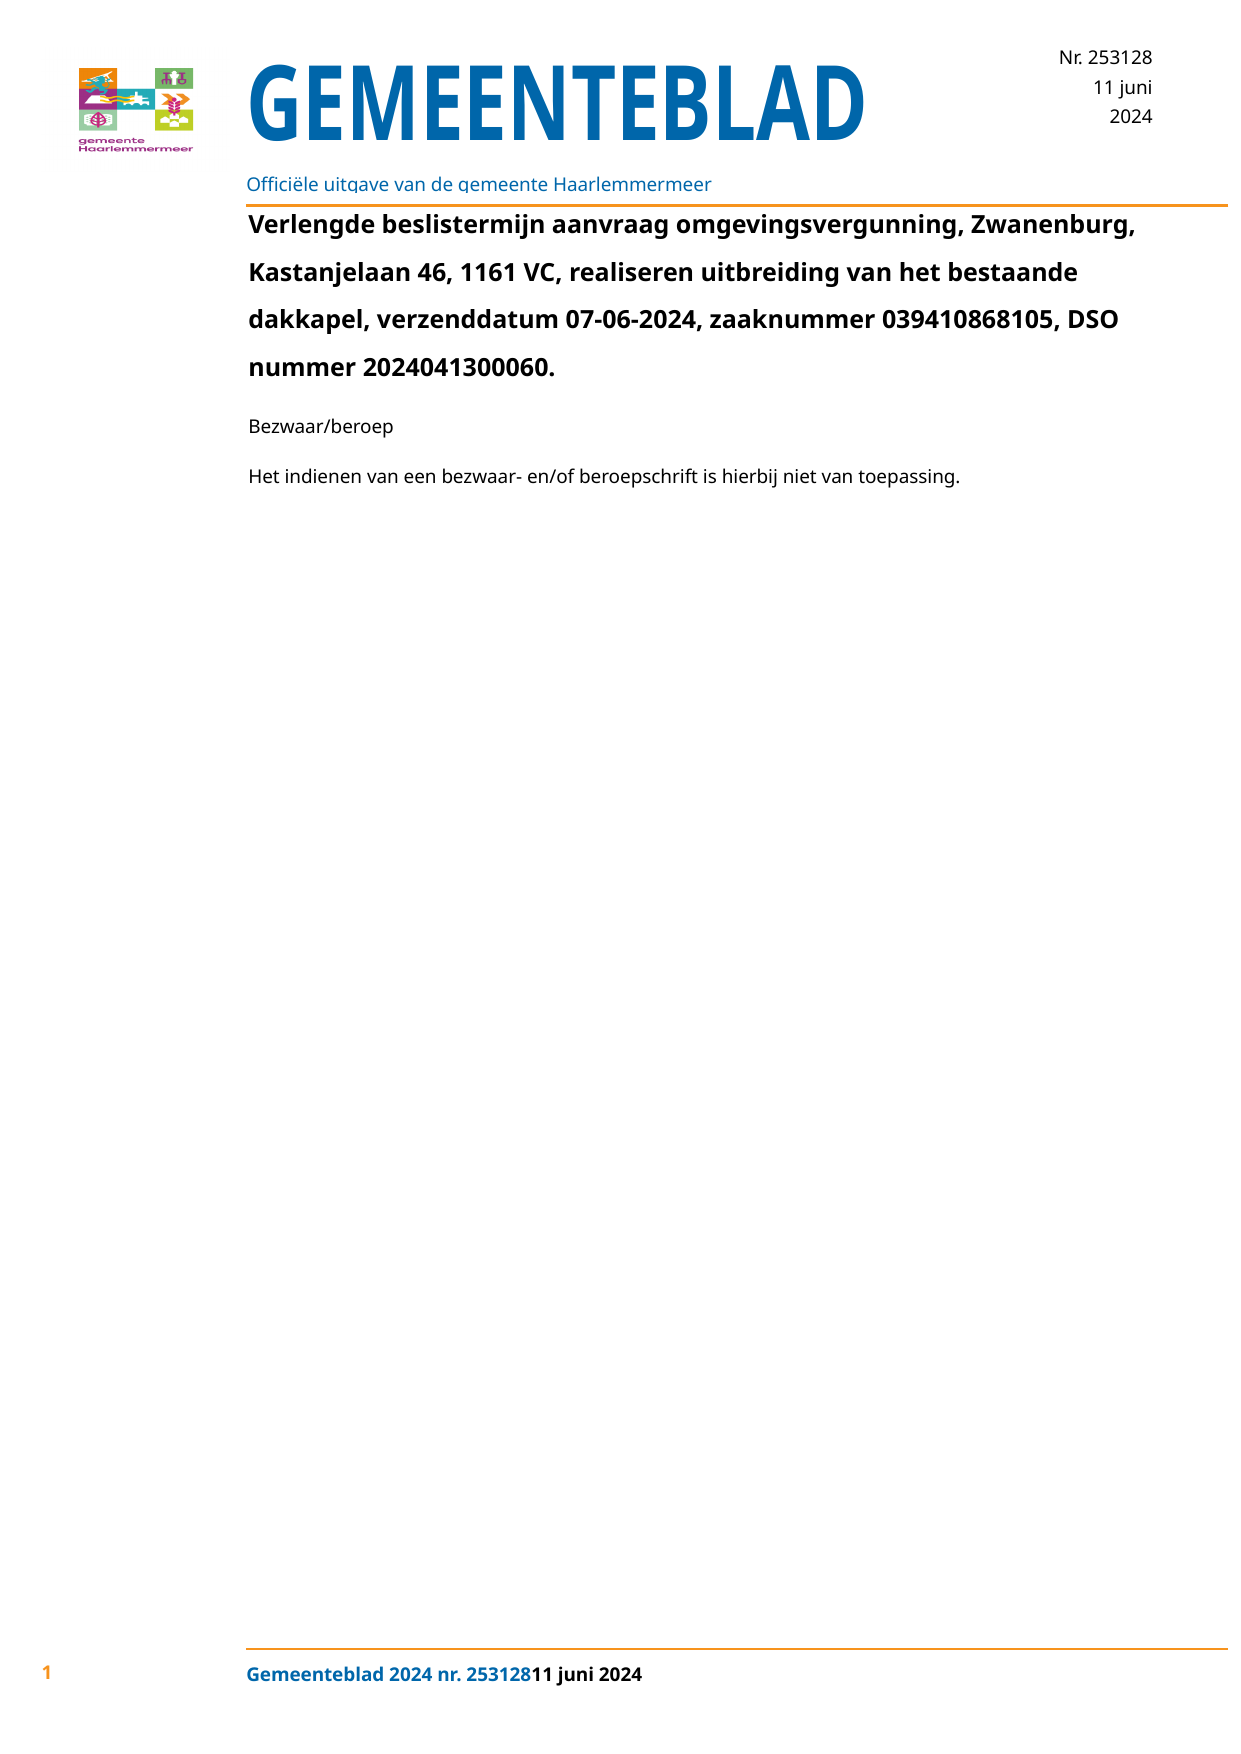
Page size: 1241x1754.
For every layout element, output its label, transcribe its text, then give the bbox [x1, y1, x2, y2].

text Bezwaar/beroep [248, 413, 1152, 439]
text Verlengde beslistermijn aanvraag omgevingsvergunning, Zwanenburg, Kastanjelaan 46, 1161 VC, realiseren uitbreiding van het bestaande dakkapel, verzenddatum 07-06-2024, zaaknummer 039410868105, DSO nummer 2024041300060. [248, 207, 1152, 384]
text Het indienen van een bezwaar- en/of beroepschrift is hierbij niet van toepassing. [248, 463, 1152, 489]
picture [41, 47, 231, 172]
